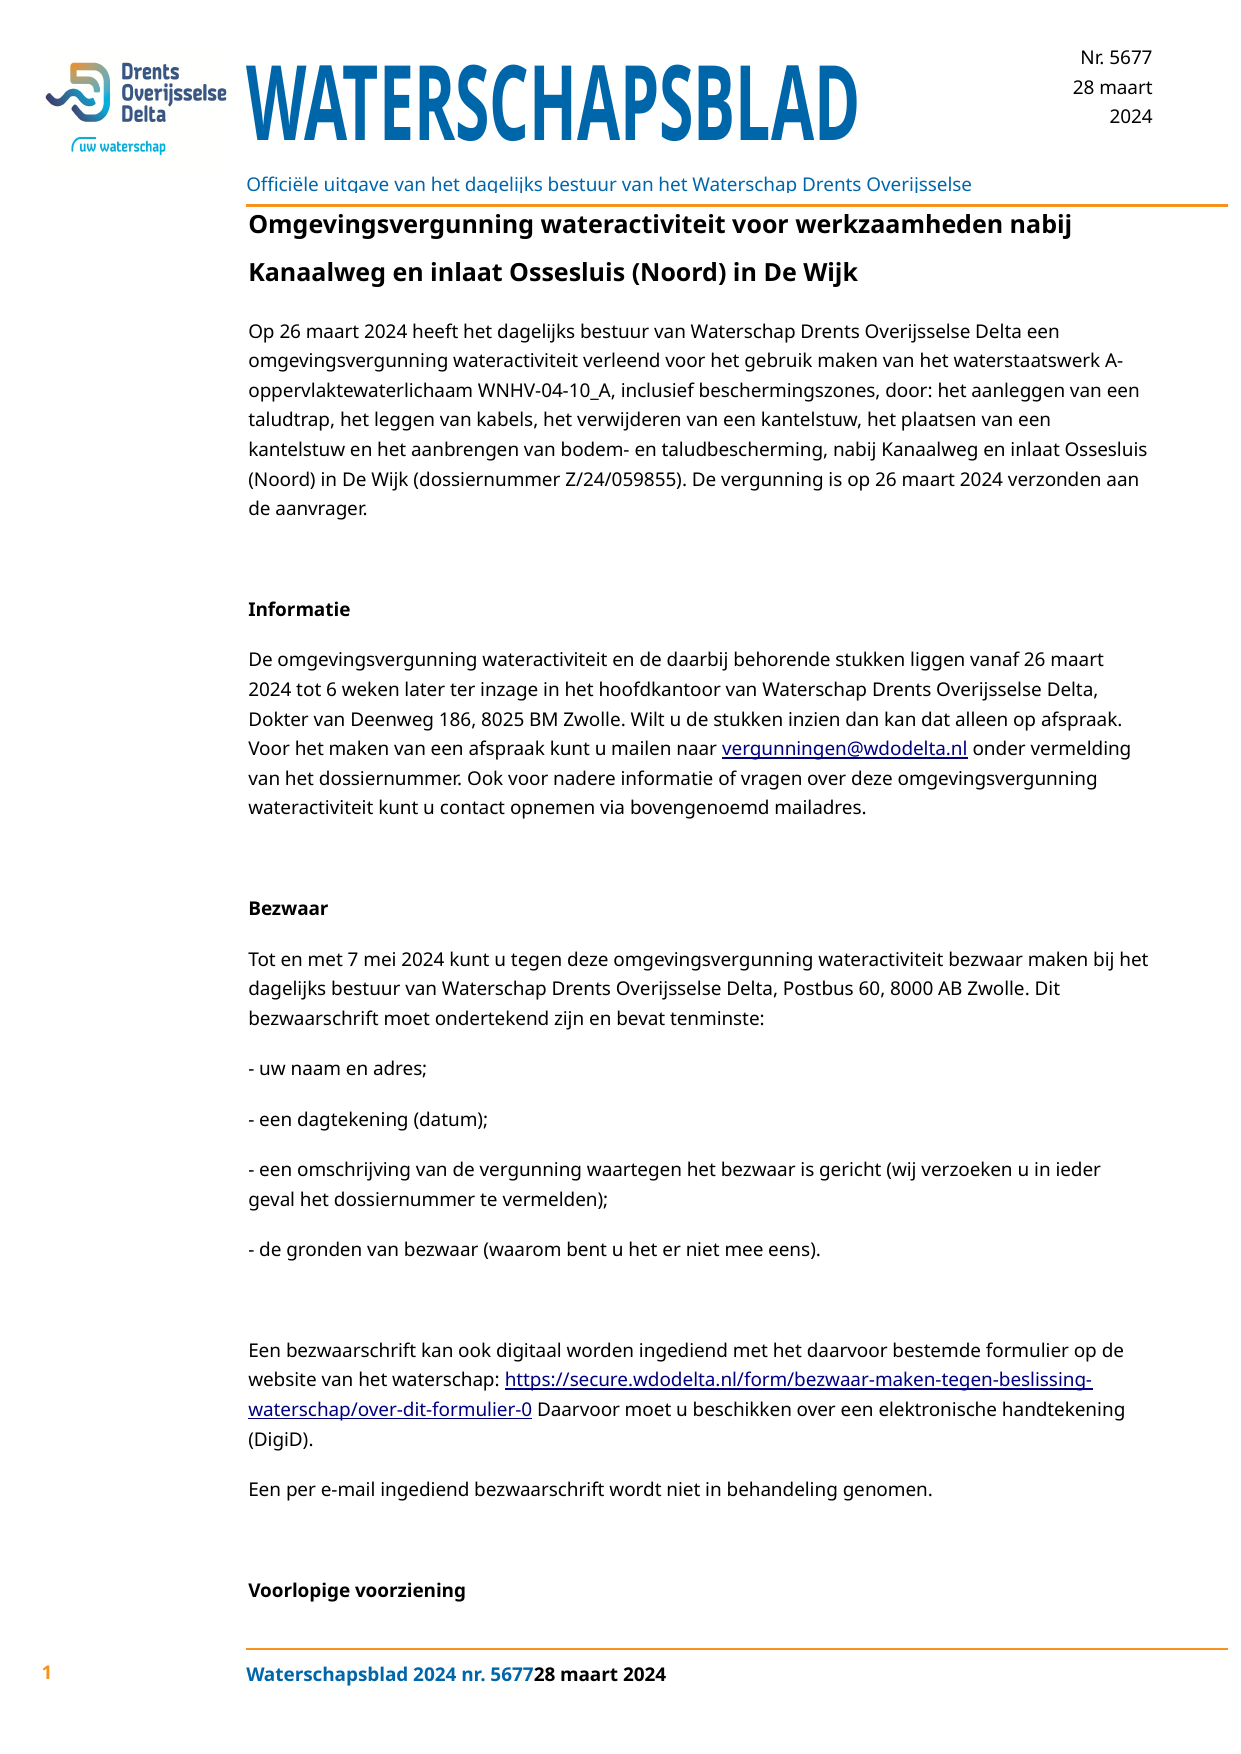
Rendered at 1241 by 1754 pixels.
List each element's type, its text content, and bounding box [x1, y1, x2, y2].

text - de gronden van bezwaar (waarom bent u het er niet mee eens). [248, 1236, 1152, 1262]
text Omgevingsvergunning wateractiviteit voor werkzaamheden nabij Kanaalweg en inlaat Ossesluis (Noord) in De Wijk [248, 207, 1152, 288]
text - een dagtekening (datum); [248, 1106, 1152, 1132]
text Voorlopige voorziening [248, 1577, 1152, 1603]
text - een omschrijving van de vergunning waartegen het bezwaar is gericht (wij verzoeken u in ieder geval het dossiernummer te vermelden); [248, 1156, 1152, 1212]
text - uw naam en adres; [248, 1055, 1152, 1081]
text Tot en met 7 mei 2024 kunt u tegen deze omgevingsvergunning wateractiviteit bezwaar maken bij het dagelijks bestuur van Waterschap Drents Overijsselse Delta, Postbus 60, 8000 AB Zwolle. Dit bezwaarschrift moet ondertekend zijn en bevat tenminste: [248, 946, 1152, 1031]
picture [41, 47, 231, 172]
text De omgevingsvergunning wateractiviteit en de daarbij behorende stukken liggen vanaf 26 maart 2024 tot 6 weken later ter inzage in het hoofdkantoor van Waterschap Drents Overijsselse Delta, Dokter van Deenweg 186, 8025 BM Zwolle. Wilt u de stukken inzien dan kan dat alleen op afspraak. Voor het maken van een afspraak kunt u mailen naar vergunningen@wdodelta.nl onder vermelding van het dossiernummer. Ook voor nadere informatie of vragen over deze omgevingsvergunning wateractiviteit kunt u contact opnemen via bovengenoemd mailadres. [248, 647, 1152, 820]
text Bezwaar [248, 895, 1152, 921]
text Een bezwaarschrift kan ook digitaal worden ingediend met het daarvoor bestemde formulier op de website van het waterschap: https://secure.wdodelta.nl/form/bezwaar-maken-tegen-beslissing-waterschap/over-dit-formulier-0 Daarvoor moet u beschikken over een elektronische handtekening (DigiD). [248, 1337, 1152, 1452]
text Op 26 maart 2024 heeft het dagelijks bestuur van Waterschap Drents Overijsselse Delta een omgevingsvergunning wateractiviteit verleend voor het gebruik maken van het waterstaatswerk A-oppervlaktewaterlichaam WNHV-04-10_A, inclusief beschermingszones, door: het aanleggen van een taludtrap, het leggen van kabels, het verwijderen van een kantelstuw, het plaatsen van een kantelstuw en het aanbrengen van bodem- en taludbescherming, nabij Kanaalweg en inlaat Ossesluis (Noord) in De Wijk (dossiernummer Z/24/059855). De vergunning is op 26 maart 2024 verzonden aan de aanvrager. [248, 318, 1152, 521]
text Een per e-mail ingediend bezwaarschrift wordt niet in behandeling genomen. [248, 1476, 1152, 1502]
text Informatie [248, 596, 1152, 622]
